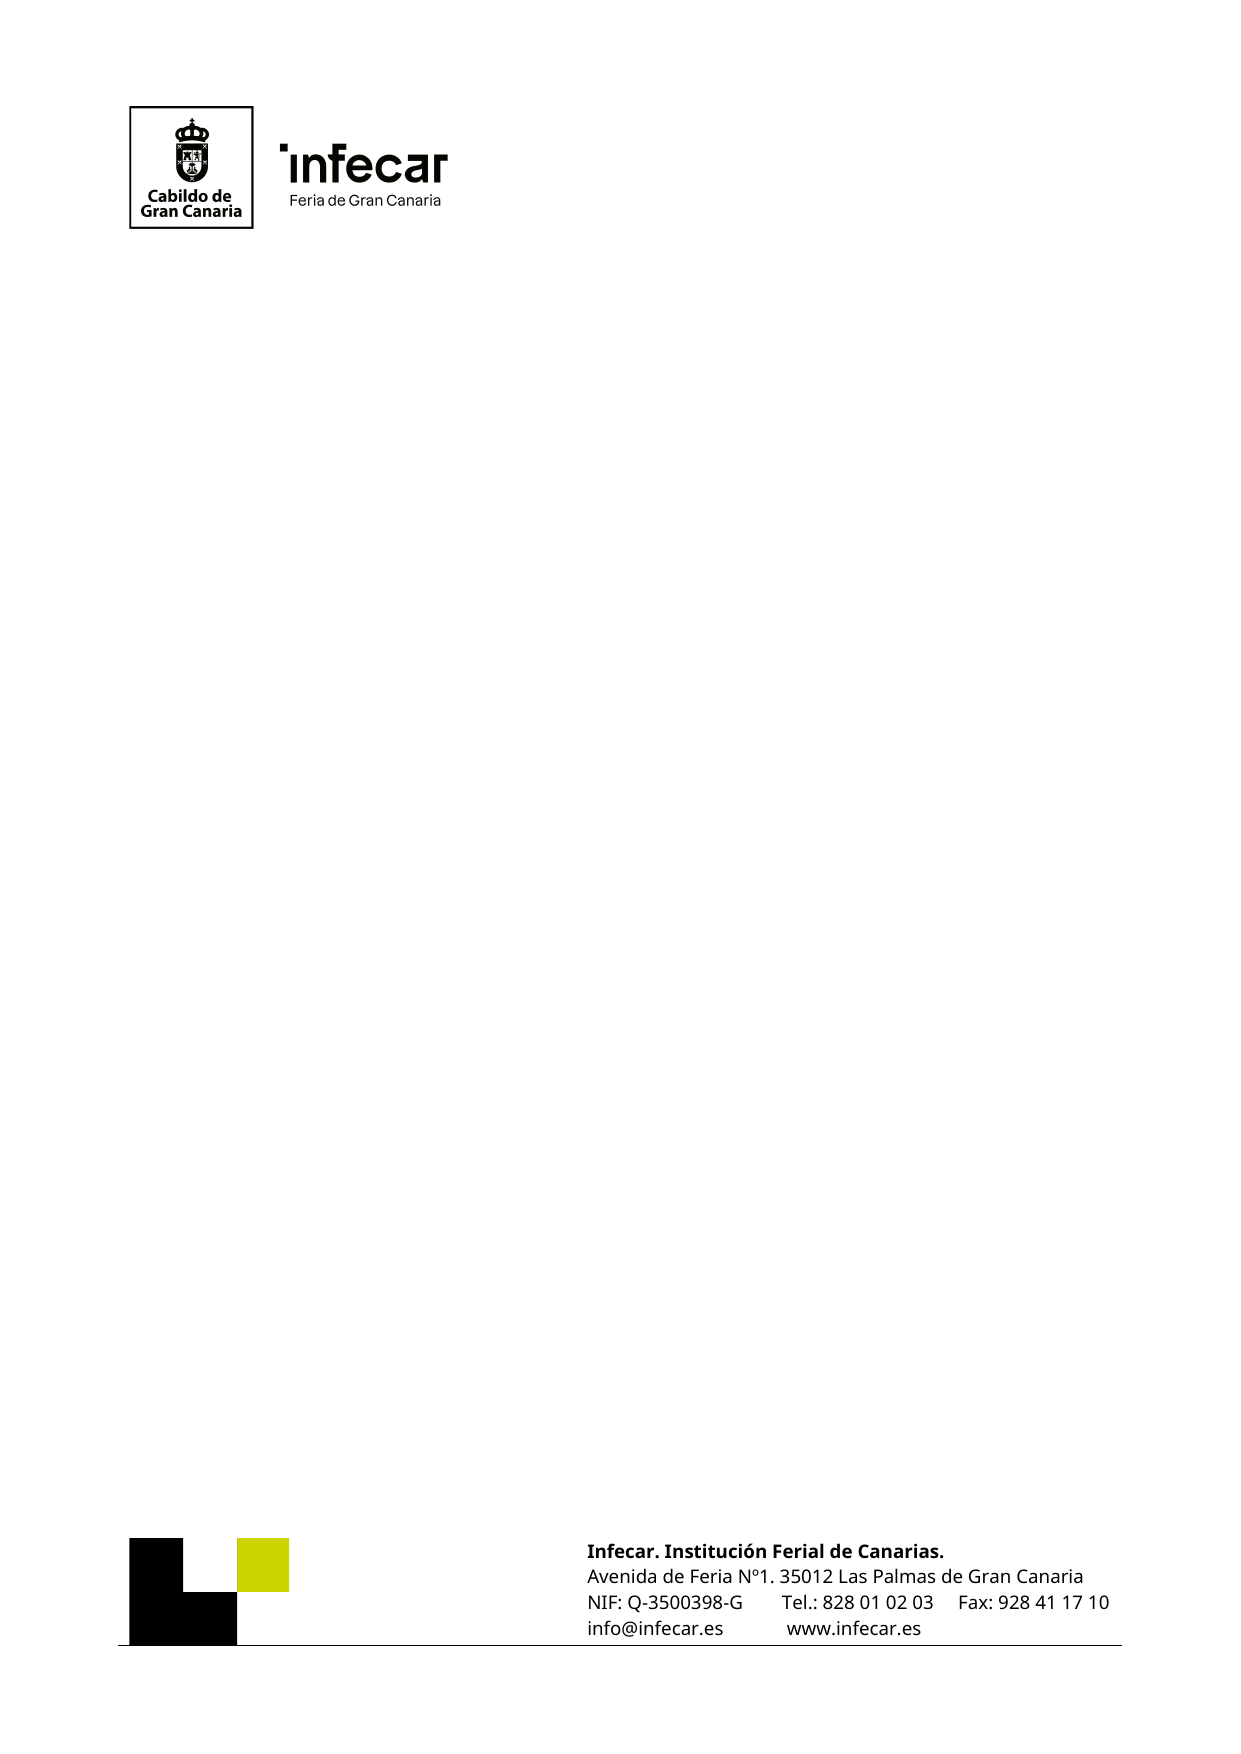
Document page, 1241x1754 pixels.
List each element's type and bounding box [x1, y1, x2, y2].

picture [129, 1538, 290, 1645]
picture [129, 106, 448, 229]
